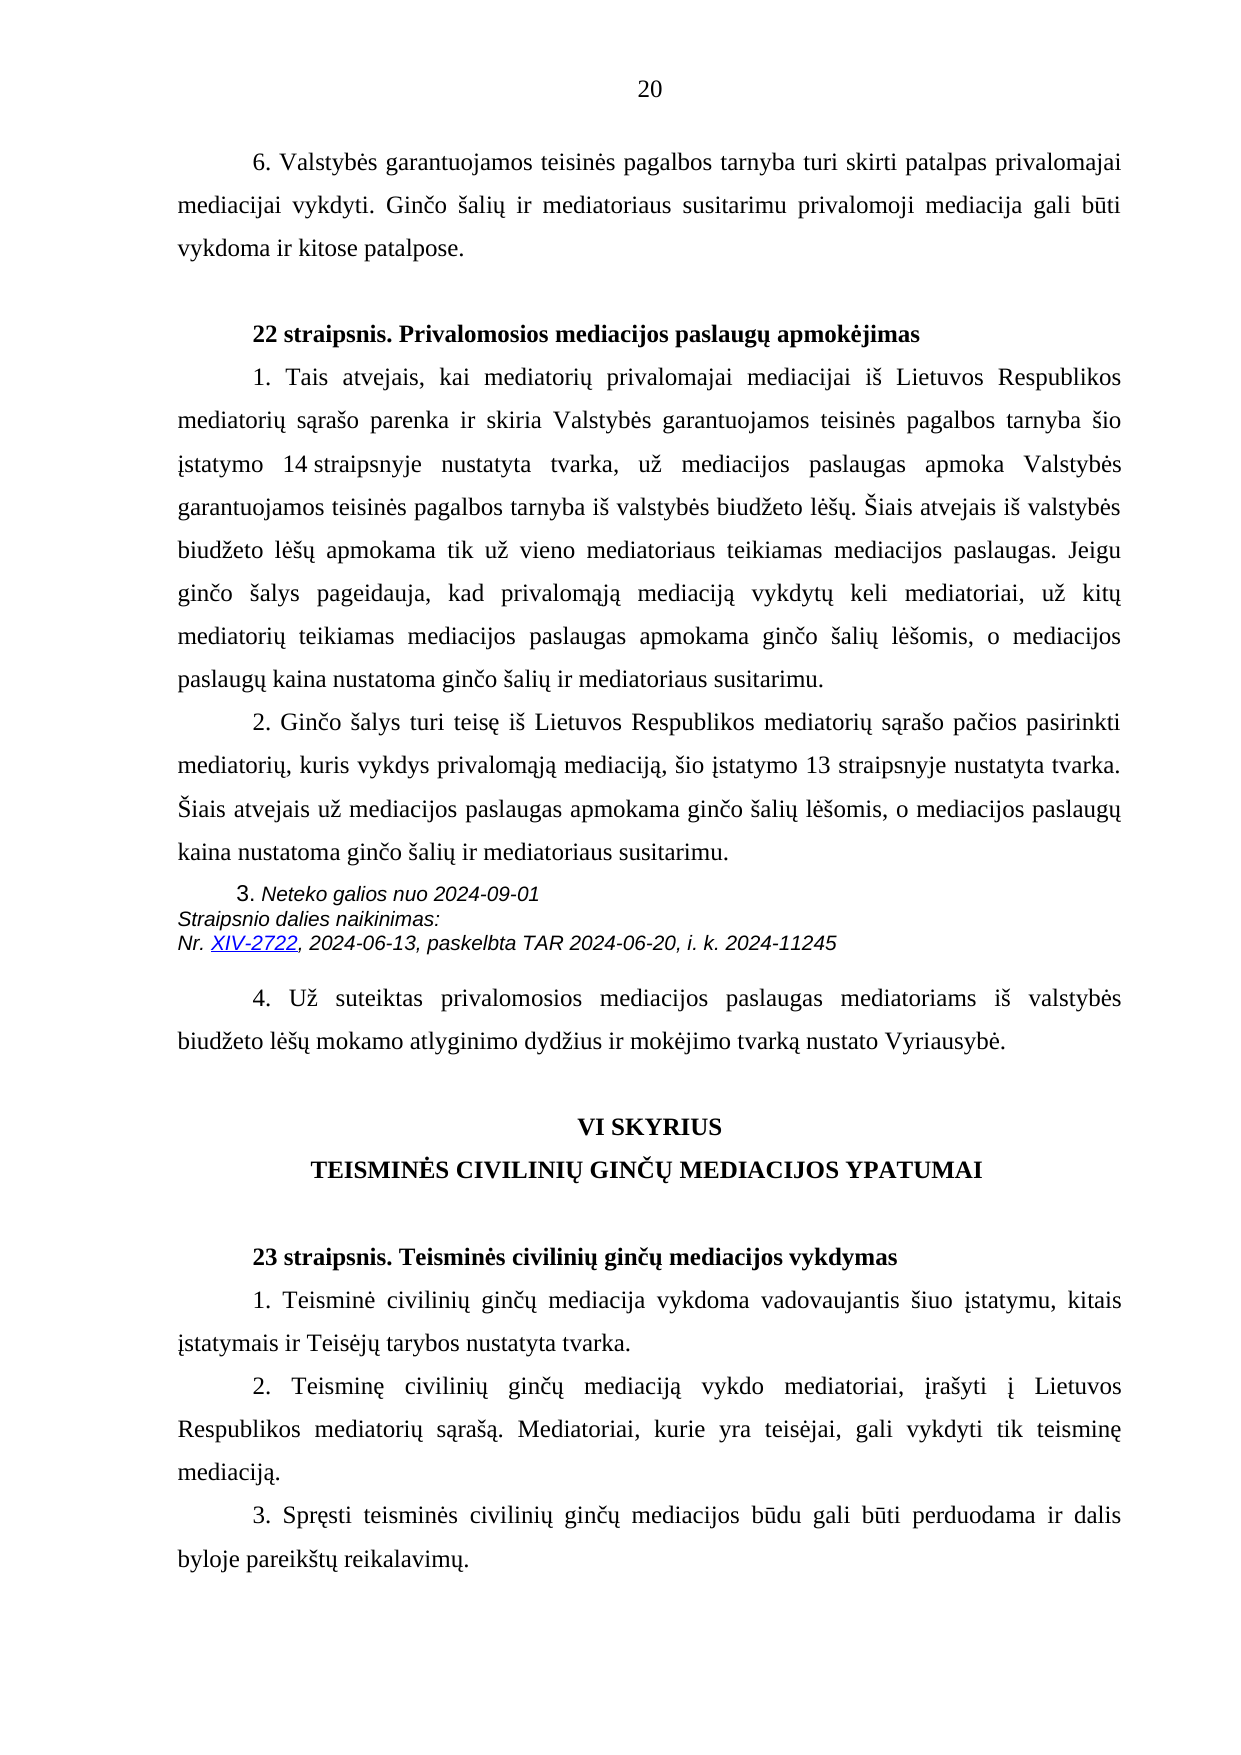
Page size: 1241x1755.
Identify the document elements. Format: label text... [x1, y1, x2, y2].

text 2. Teisminę civilinių ginčų mediaciją vykdo mediatoriai, įrašyti į Lietuvos Respublikos mediatorių sąrašą. Mediatoriai, kurie yra teisėjai, gali vykdyti tik teisminę mediaciją. [177, 1371, 1122, 1486]
text 6. Valstybės garantuojamos teisinės pagalbos tarnyba turi skirti patalpas privalomajai mediacijai vykdyti. Ginčo šalių ir mediatoriaus susitarimu privalomoji mediacija gali būti vykdoma ir kitose patalpose. [177, 147, 1122, 262]
text 3. Spręsti teisminės civilinių ginčų mediacijos būdu gali būti perduodama ir dalis byloje pareikštų reikalavimų. [177, 1501, 1122, 1572]
text 4. Už suteiktas privalomosios mediacijos paslaugas mediatoriams iš valstybės biudžeto lėšų mokamo atlyginimo dydžius ir mokėjimo tvarką nustato Vyriausybė. [177, 983, 1122, 1055]
text 1. Tais atvejais, kai mediatorių privalomajai mediacijai iš Lietuvos Respublikos mediatorių sąrašo parenka ir skiria Valstybės garantuojamos teisinės pagalbos tarnyba šio įstatymo 14 straipsnyje nustatyta tvarka, už mediacijos paslaugas apmoka Valstybės garantuojamos teisinės pagalbos tarnyba iš valstybės biudžeto lėšų. Šiais atvejais iš valstybės biudžeto lėšų apmokama tik už vieno mediatoriaus teikiamas mediacijos paslaugas. Jeigu ginčo šalys pageidauja, kad privalomąją mediaciją vykdytų keli mediatoriai, už kitų mediatorių teikiamas mediacijos paslaugas apmokama ginčo šalių lėšomis, o mediacijos paslaugų kaina nustatoma ginčo šalių ir mediatoriaus susitarimu. [177, 362, 1122, 693]
text Nr. XIV-2722, 2024-06-13, paskelbta TAR 2024-06-20, i. k. 2024-11245 [177, 930, 1122, 954]
text Straipsnio dalies naikinimas: [177, 906, 1122, 930]
text TEISMINĖS CIVILINIŲ GINČŲ MEDIACIJOS YPATUMAI [177, 1156, 1122, 1184]
text 1. Teisminė civilinių ginčų mediacija vykdoma vadovaujantis šiuo įstatymu, kitais įstatymais ir Teisėjų tarybos nustatyta tvarka. [177, 1285, 1122, 1357]
text 23 straipsnis. Teisminės civilinių ginčų mediacijos vykdymas [177, 1242, 1122, 1271]
text 22 straipsnis. Privalomosios mediacijos paslaugų apmokėjimas [177, 319, 1122, 348]
text VI SKYRIUS [177, 1112, 1122, 1141]
text 2. Ginčo šalys turi teisę iš Lietuvos Respublikos mediatorių sąrašo pačios pasirinkti mediatorių, kuris vykdys privalomąją mediaciją, šio įstatymo 13 straipsnyje nustatyta tvarka. Šiais atvejais už mediacijos paslaugas apmokama ginčo šalių lėšomis, o mediacijos paslaugų kaina nustatoma ginčo šalių ir mediatoriaus susitarimu. [177, 707, 1122, 866]
text 3. Neteko galios nuo 2024-09-01 [177, 880, 1122, 906]
